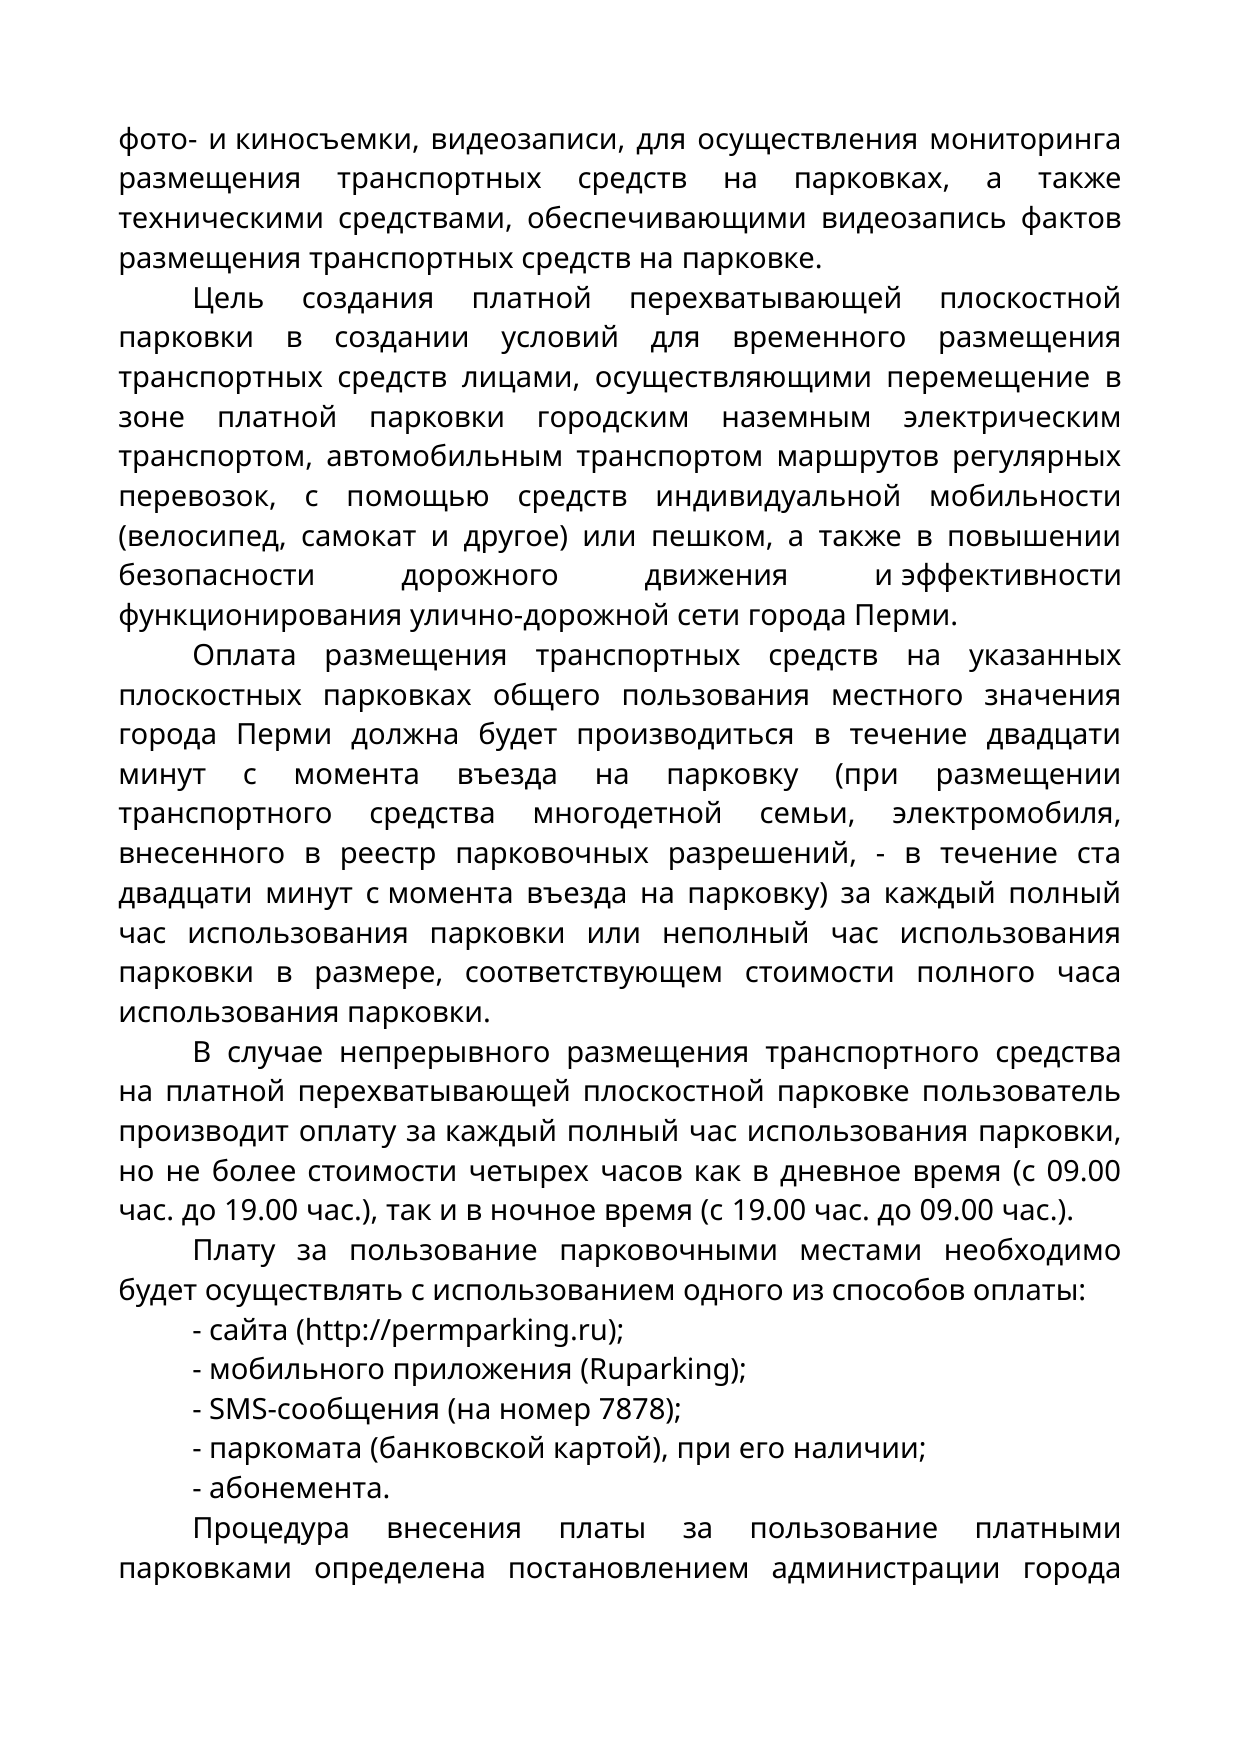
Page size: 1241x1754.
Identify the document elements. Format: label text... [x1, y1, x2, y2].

text - мобильного приложения (Ruparking); [118, 1348, 1122, 1388]
text Оплата размещения транспортных средств на указанных плоскостных парковках общего пользования местного значения города Перми должна будет производиться в течение двадцати минут с момента въезда на парковку (при размещении транспортного средства многодетной семьи, электромобиля, внесенного в реестр парковочных разрешений, - в течение ста двадцати минут с момента въезда на парковку) за каждый полный час использования парковки или неполный час использования парковки в размере, соответствующем стоимости полного часа использования парковки. [118, 634, 1122, 1031]
text - паркомата (банковской картой), при его наличии; [118, 1428, 1122, 1467]
text Процедура внесения платы за пользование платными парковками определена постановлением администрации города [118, 1507, 1122, 1587]
text Плату за пользование парковочными местами необходимо будет осуществлять с использованием одного из способов оплаты: [118, 1229, 1122, 1309]
text Цель создания платной перехватывающей плоскостной парковки в создании условий для временного размещения транспортных средств лицами, осуществляющими перемещение в зоне платной парковки городским наземным электрическим транспортом, автомобильным транспортом маршрутов регулярных перевозок, с помощью средств индивидуальной мобильности (велосипед, самокат и другое) или пешком, а также в повышении безопасности дорожного движения и эффективности функционирования улично-дорожной сети города Перми. [118, 277, 1122, 634]
text - абонемента. [118, 1467, 1122, 1507]
text - сайта (http://permparking.ru); [118, 1309, 1122, 1348]
text В случае непрерывного размещения транспортного средства на платной перехватывающей плоскостной парковке пользователь производит оплату за каждый полный час использования парковки, но не более стоимости четырех часов как в дневное время (с 09.00 час. до 19.00 час.), так и в ночное время (с 19.00 час. до 09.00 час.). [118, 1031, 1122, 1229]
text фото- и киносъемки, видеозаписи, для осуществления мониторинга размещения транспортных средств на парковках, а также техническими средствами, обеспечивающими видеозапись фактов размещения транспортных средств на парковке. [118, 118, 1122, 277]
text - SMS-сообщения (на номер 7878); [118, 1388, 1122, 1428]
